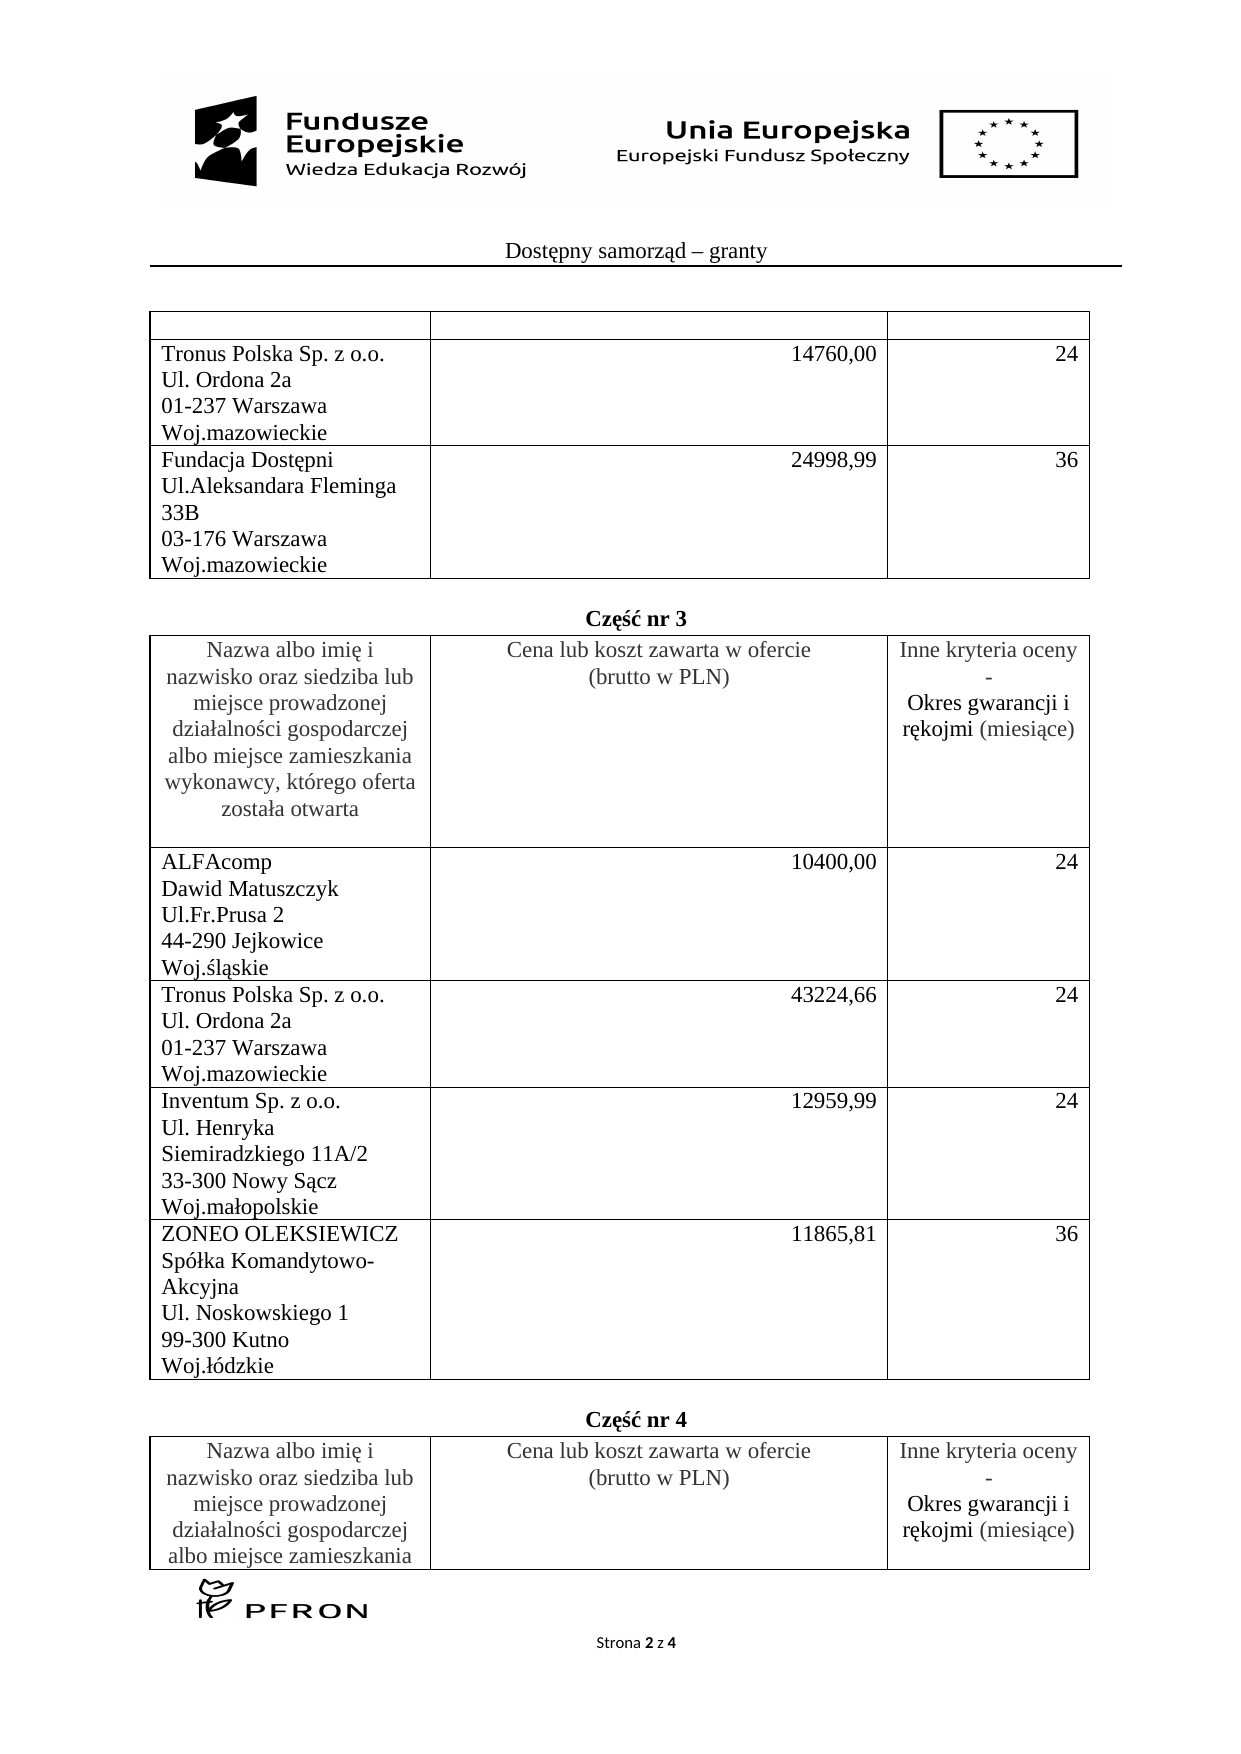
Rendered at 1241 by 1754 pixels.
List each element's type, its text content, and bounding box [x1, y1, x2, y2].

table_cell 24 [888, 340, 1089, 445]
table_cell 11865,81 [431, 1220, 887, 1378]
table_cell Tronus Polska Sp. z o.o. Ul. Ordona 2a 01-237 Warszawa Woj.mazowieckie [151, 981, 430, 1087]
table_cell 43224,66 [431, 981, 887, 1087]
table_cell Inventum Sp. z o.o. Ul. Henryka Siemiradzkiego 11A/2 33-300 Nowy Sącz Woj.małopolskie [151, 1088, 430, 1219]
table_header Cena lub koszt zawarta w ofercie (brutto w PLN) [431, 636, 887, 847]
table_header Cena lub koszt zawarta w ofercie (brutto w PLN) [431, 1437, 887, 1569]
table_cell ALFAcomp Dawid Matuszczyk Ul.Fr.Prusa 2 44-290 Jejkowice Woj.śląskie [151, 848, 430, 980]
table_cell 24998,99 [431, 446, 887, 578]
table_header [151, 312, 430, 338]
table_cell 12959,99 [431, 1088, 887, 1219]
table_cell Fundacja Dostępni Ul.Aleksandara Fleminga 33B 03-176 Warszawa Woj.mazowieckie [151, 446, 430, 578]
table_cell 10400,00 [431, 848, 887, 980]
table_cell 36 [888, 1220, 1089, 1378]
table_header Inne kryteria oceny - Okres gwarancji i rękojmi (miesiące) [888, 1437, 1089, 1569]
table_cell 24 [888, 981, 1089, 1087]
table_cell 36 [888, 446, 1089, 578]
table_cell 24 [888, 848, 1089, 980]
table_cell Tronus Polska Sp. z o.o. Ul. Ordona 2a 01-237 Warszawa Woj.mazowieckie [151, 340, 430, 445]
table_header [888, 312, 1089, 338]
table_header [431, 312, 887, 338]
table_cell 24 [888, 1088, 1089, 1219]
table_header Nazwa albo imię i nazwisko oraz siedziba lub miejsce prowadzonej działalności gospodarczej albo miejsce zamieszkania wykonawcy, którego oferta została otwarta [151, 636, 430, 847]
text Część nr 3 [150, 605, 1122, 632]
table_cell 14760,00 [431, 340, 887, 445]
table_header Nazwa albo imię i nazwisko oraz siedziba lub miejsce prowadzonej działalności gospodarczej albo miejsce zamieszkania [151, 1437, 430, 1569]
text Część nr 4 [150, 1406, 1122, 1432]
table_cell ZONEO OLEKSIEWICZ Spółka Komandytowo-Akcyjna Ul. Noskowskiego 1 99-300 Kutno Woj.łódzkie [151, 1220, 430, 1378]
table_header Inne kryteria oceny - Okres gwarancji i rękojmi (miesiące) [888, 636, 1089, 847]
